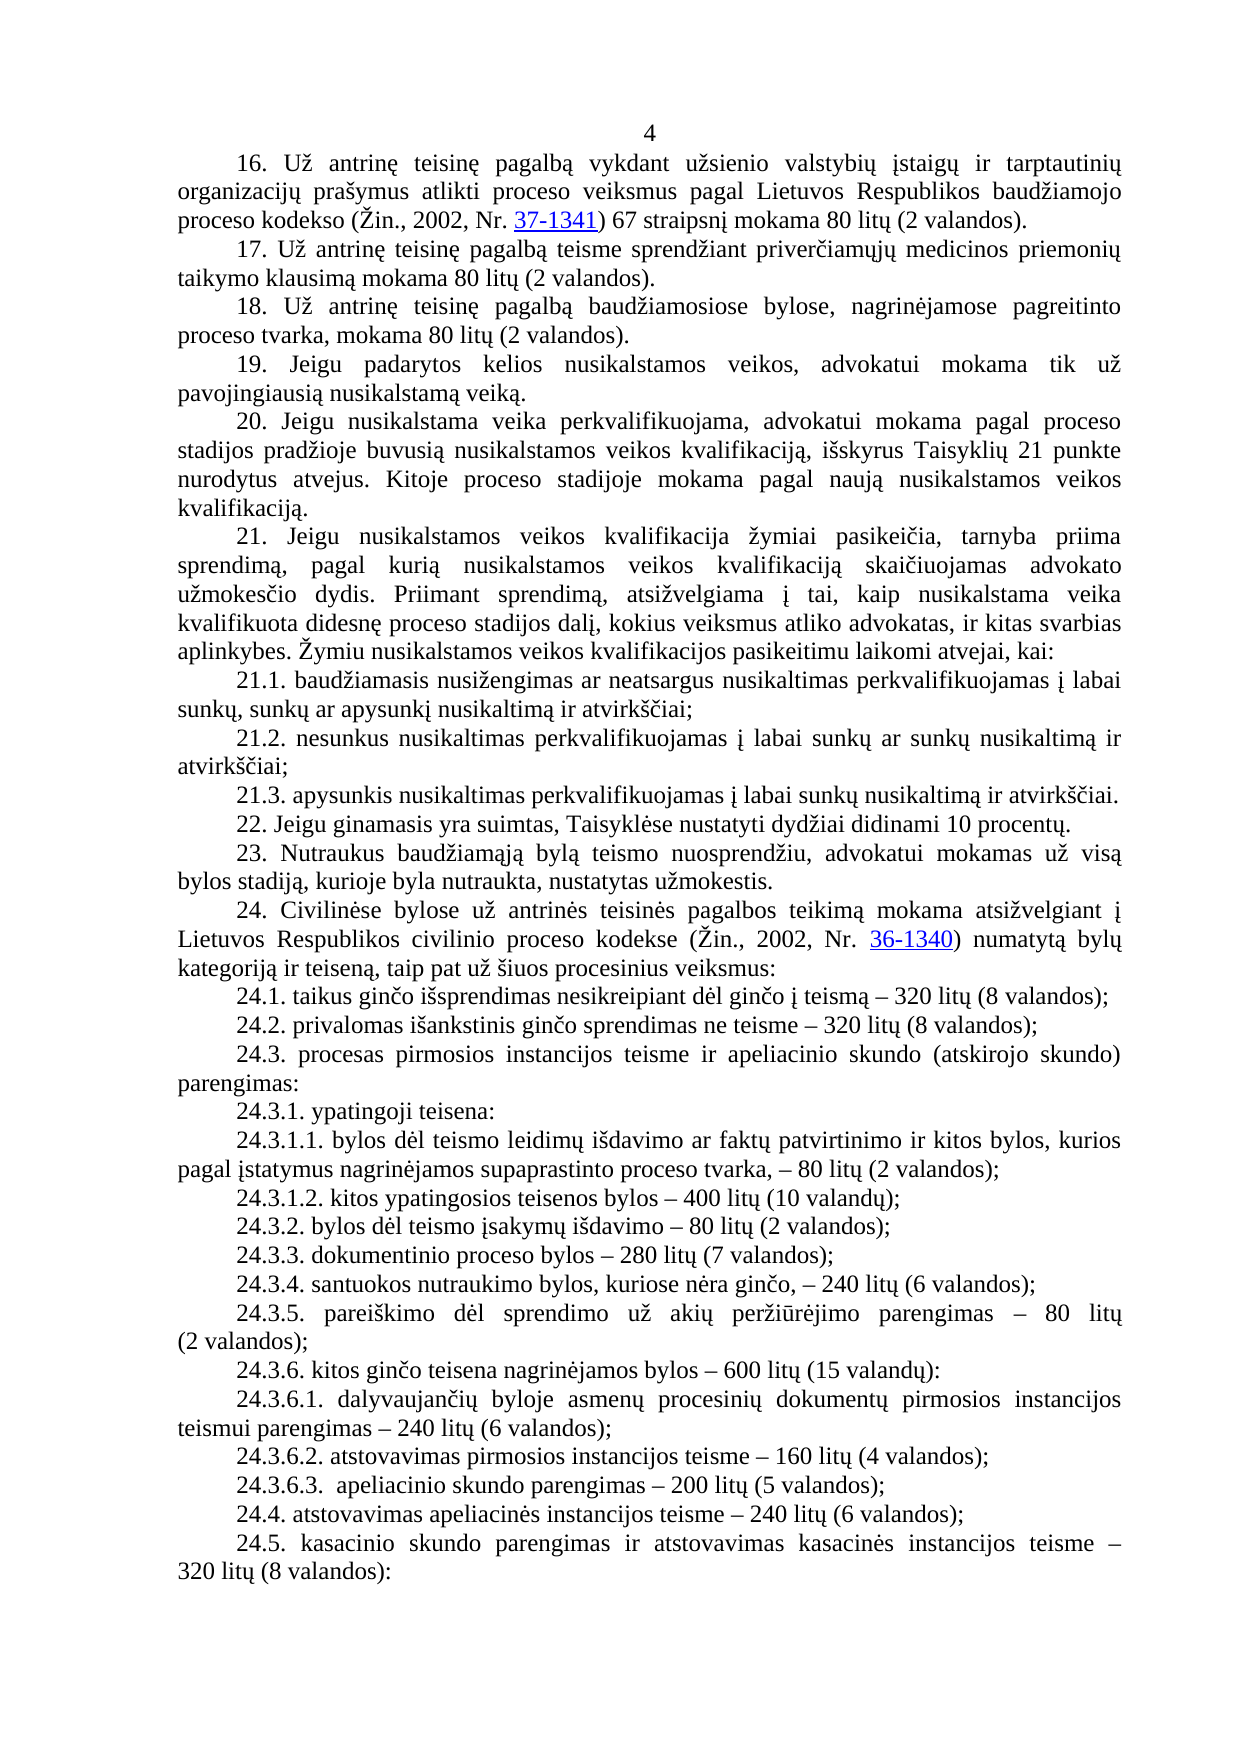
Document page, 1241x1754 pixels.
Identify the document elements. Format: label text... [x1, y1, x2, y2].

text 21.1. baudžiamasis nusižengimas ar neatsargus nusikaltimas perkvalifikuojamas į labai sunkų, sunkų ar apysunkį nusikaltimą ir atvirkščiai; [177, 665, 1122, 723]
text 24.4. atstovavimas apeliacinės instancijos teisme – 240 litų (6 valandos); [177, 1499, 1122, 1528]
text 24.3.4. santuokos nutraukimo bylos, kuriose nėra ginčo, – 240 litų (6 valandos); [177, 1269, 1122, 1298]
text 24.3.2. bylos dėl teismo įsakymų išdavimo – 80 litų (2 valandos); [177, 1211, 1122, 1240]
text 24.3.6.1. dalyvaujančių byloje asmenų procesinių dokumentų pirmosios instancijos teismui parengimas – 240 litų (6 valandos); [177, 1384, 1122, 1441]
text 21.3. apysunkis nusikaltimas perkvalifikuojamas į labai sunkų nusikaltimą ir atvirkščiai. [177, 780, 1122, 809]
text 24.3.5. pareiškimo dėl sprendimo už akių peržiūrėjimo parengimas – 80 litų (2 valandos); [177, 1298, 1122, 1355]
text 17. Už antrinę teisinę pagalbą teisme sprendžiant priverčiamųjų medicinos priemonių taikymo klausimą mokama 80 litų (2 valandos). [177, 234, 1122, 291]
text 24.2. privalomas išankstinis ginčo sprendimas ne teisme – 320 litų (8 valandos); [177, 1010, 1122, 1039]
text 24.1. taikus ginčo išsprendimas nesikreipiant dėl ginčo į teismą – 320 litų (8 valandos); [177, 981, 1122, 1010]
text 24.3.1.1. bylos dėl teismo leidimų išdavimo ar faktų patvirtinimo ir kitos bylos, kurios pagal įstatymus nagrinėjamos supaprastinto proceso tvarka, – 80 litų (2 valandos); [177, 1125, 1122, 1183]
text 24.3.6.2. atstovavimas pirmosios instancijos teisme – 160 litų (4 valandos); [177, 1441, 1122, 1470]
text 18. Už antrinę teisinę pagalbą baudžiamosiose bylose, nagrinėjamose pagreitinto proceso tvarka, mokama 80 litų (2 valandos). [177, 291, 1122, 349]
text 23. Nutraukus baudžiamąją bylą teismo nuosprendžiu, advokatui mokamas už visą bylos stadiją, kurioje byla nutraukta, nustatytas užmokestis. [177, 838, 1122, 895]
text 24.3.1.2. kitos ypatingosios teisenos bylos – 400 litų (10 valandų); [177, 1183, 1122, 1211]
text 16. Už antrinę teisinę pagalbą vykdant užsienio valstybių įstaigų ir tarptautinių organizacijų prašymus atlikti proceso veiksmus pagal Lietuvos Respublikos baudžiamojo proceso kodekso (Žin., 2002, Nr. 37-1341) 67 straipsnį mokama 80 litų (2 valandos). [177, 148, 1122, 234]
text 24.3.1. ypatingoji teisena: [177, 1096, 1122, 1125]
text 24.3.6. kitos ginčo teisena nagrinėjamos bylos – 600 litų (15 valandų): [177, 1355, 1122, 1384]
text 24.3. procesas pirmosios instancijos teisme ir apeliacinio skundo (atskirojo skundo) parengimas: [177, 1039, 1122, 1096]
text 24. Civilinėse bylose už antrinės teisinės pagalbos teikimą mokama atsižvelgiant į Lietuvos Respublikos civilinio proceso kodekse (Žin., 2002, Nr. 36-1340) numatytą bylų kategoriją ir teiseną, taip pat už šiuos procesinius veiksmus: [177, 895, 1122, 981]
text 24.3.6.3. apeliacinio skundo parengimas – 200 litų (5 valandos); [177, 1470, 1122, 1499]
text 24.5. kasacinio skundo parengimas ir atstovavimas kasacinės instancijos teisme – 320 litų (8 valandos): [177, 1528, 1122, 1585]
text 21.2. nesunkus nusikaltimas perkvalifikuojamas į labai sunkų ar sunkų nusikaltimą ir atvirkščiai; [177, 723, 1122, 780]
text 19. Jeigu padarytos kelios nusikalstamos veikos, advokatui mokama tik už pavojingiausią nusikalstamą veiką. [177, 349, 1122, 406]
text 24.3.3. dokumentinio proceso bylos – 280 litų (7 valandos); [177, 1240, 1122, 1269]
text 20. Jeigu nusikalstama veika perkvalifikuojama, advokatui mokama pagal proceso stadijos pradžioje buvusią nusikalstamos veikos kvalifikaciją, išskyrus Taisyklių 21 punkte nurodytus atvejus. Kitoje proceso stadijoje mokama pagal naują nusikalstamos veikos kvalifikaciją. [177, 406, 1122, 521]
text 21. Jeigu nusikalstamos veikos kvalifikacija žymiai pasikeičia, tarnyba priima sprendimą, pagal kurią nusikalstamos veikos kvalifikaciją skaičiuojamas advokato užmokesčio dydis. Priimant sprendimą, atsižvelgiama į tai, kaip nusikalstama veika kvalifikuota didesnę proceso stadijos dalį, kokius veiksmus atliko advokatas, ir kitas svarbias aplinkybes. Žymiu nusikalstamos veikos kvalifikacijos pasikeitimu laikomi atvejai, kai: [177, 521, 1122, 665]
text 22. Jeigu ginamasis yra suimtas, Taisyklėse nustatyti dydžiai didinami 10 procentų. [177, 809, 1122, 838]
